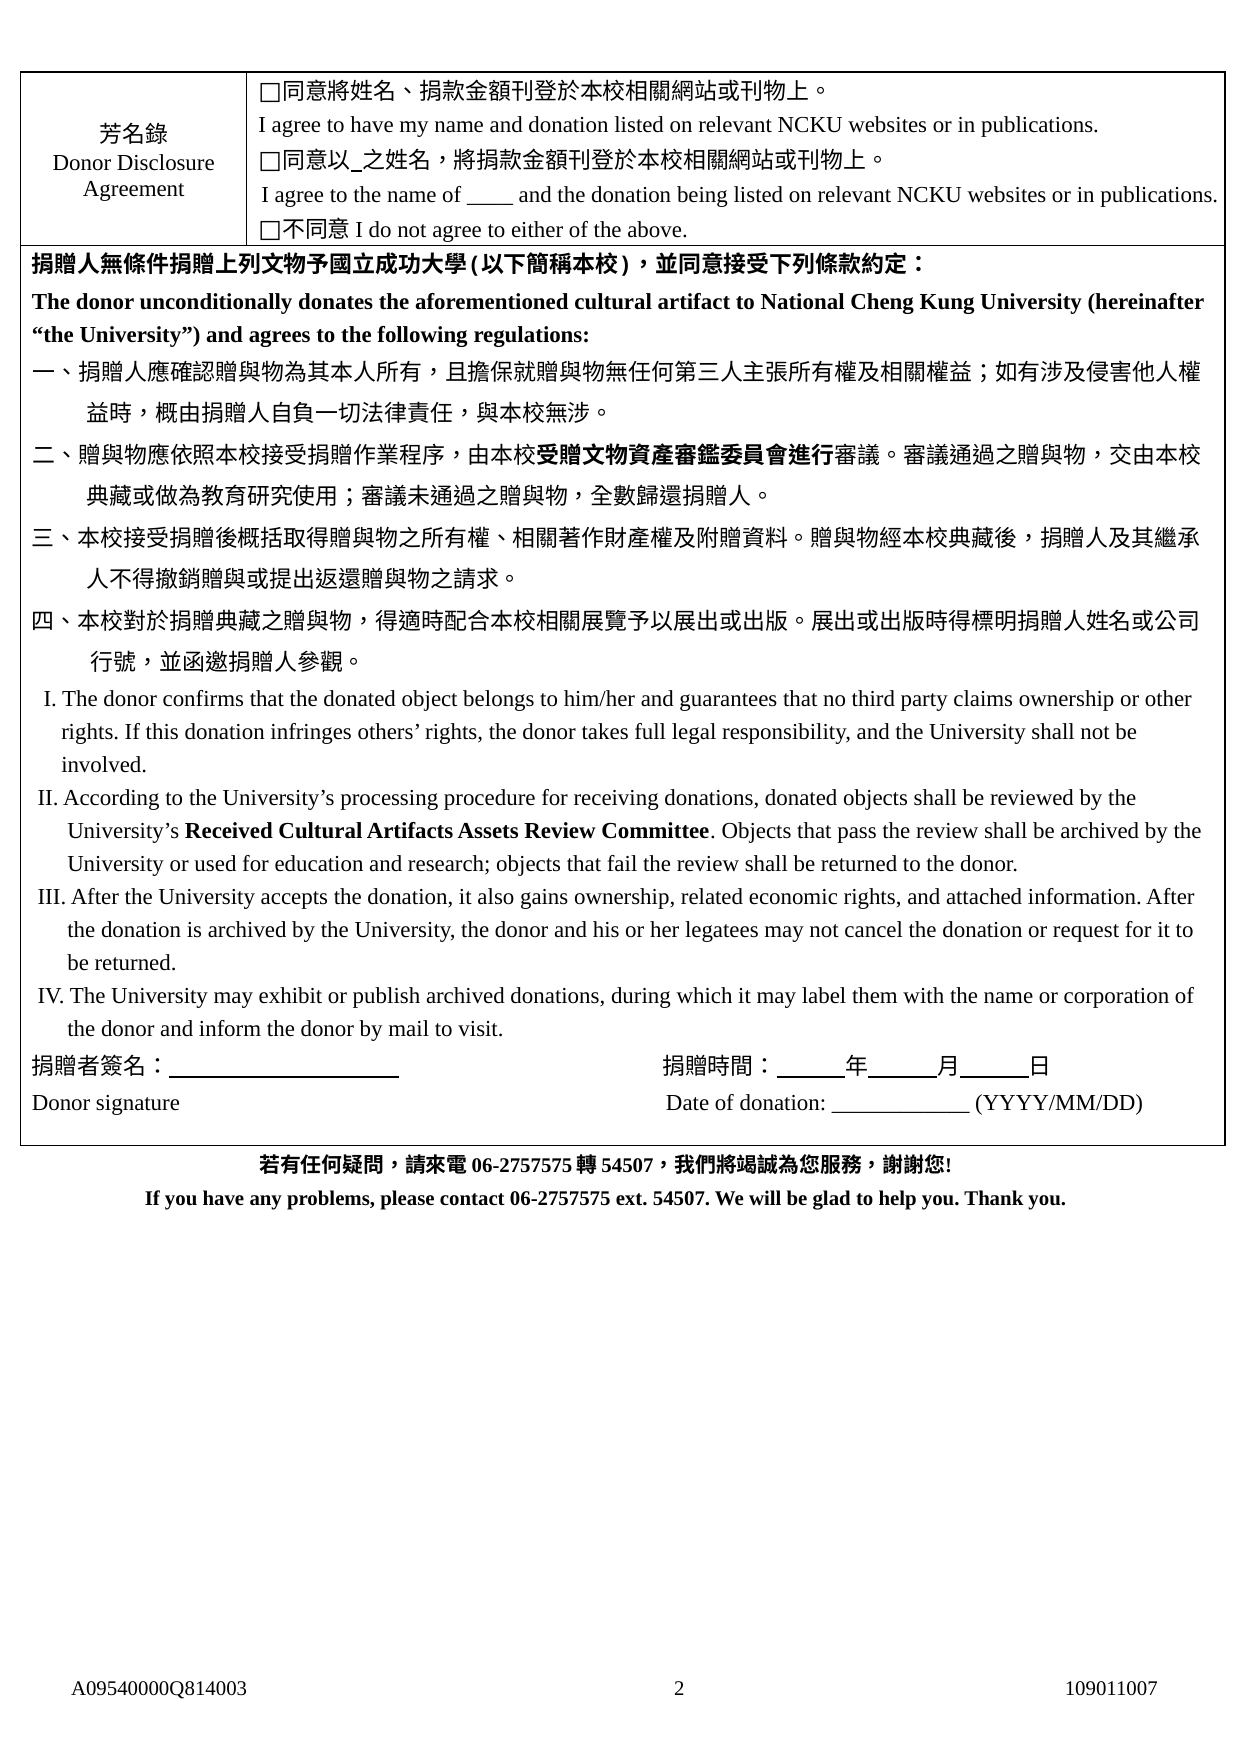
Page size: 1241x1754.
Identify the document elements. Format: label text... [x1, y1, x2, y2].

text If you have any problems, please contact 06-2757575 ext. 54507. We will be glad to help you. Thank you. [41, 1179, 1169, 1212]
table_cell 芳名錄 Donor Disclosure Agreement [21, 73, 246, 245]
table_cell 捐贈人無條件捐贈上列文物予國立成功大學(以下簡稱本校)，並同意接受下列條款約定： The donor unconditionally donates the aforementioned cultural artifact to National Cheng Kung University (hereinafter “the University”) and agrees to the following regulations: 一、捐贈人應確認贈與物為其本人所有，且擔保就贈與物無任何第三人主張所有權及相關權益；如有涉及侵害他人權益時，概由捐贈人自負一切法律責任，與本校無涉。 二、贈與物應依照本校接受捐贈作業程序，由本校受贈文物資產審鑑委員會進行審議。審議通過之贈與物，交由本校典藏或做為教育研究使用；審議未通過之贈與物，全數歸還捐贈人。 三、本校接受捐贈後概括取得贈與物之所有權、相關著作財產權及附贈資料。贈與物經本校典藏後，捐贈人及其繼承人不得撤銷贈與或提出返還贈與物之請求。 四、本校對於捐贈典藏之贈與物，得適時配合本校相關展覽予以展出或出版。展出或出版時得標明捐贈人姓名或公司行號，並函邀捐贈人參觀。 I. The donor confirms that the donated object belongs to him/her and guarantees that no third party claims ownership or other rights. If this donation infringes others’ rights, the donor takes full legal responsibility, and the University shall not be involved. II. According to the University’s processing procedure for receiving donations, donated objects shall be reviewed by the University’s Received Cultural Artifacts Assets Review Committee. Objects that pass the review shall be archived by the University or used for education and research; objects that fail the review shall be returned to the donor. III. After the University accepts the donation, it also gains ownership, related economic rights, and attached information. After the donation is archived by the University, the donor and his or her legatees may not cancel the donation or request for it to be returned. IV. The University may exhibit or publish archived donations, during which it may label them with the name or corporation of the donor and inform the donor by mail to visit. 捐贈者簽名： 捐贈時間： 年 月 日 Donor signature Date of donation: ____________ (YYYY/MM/DD) [21, 246, 1224, 1144]
text 若有任何疑問，請來電06-2757575轉54507，我們將竭誠為您服務，謝謝您! [41, 1146, 1169, 1179]
table_cell □同意將姓名、捐款金額刊登於本校相關網站或刊物上。 I agree to have my name and donation listed on relevant NCKU websites or in publications. □同意以 之姓名，將捐款金額刊登於本校相關網站或刊物上。 I agree to the name of ____ and the donation being listed on relevant NCKU websites or in publications. □不同意I do not agree to either of the above. [247, 73, 1224, 245]
